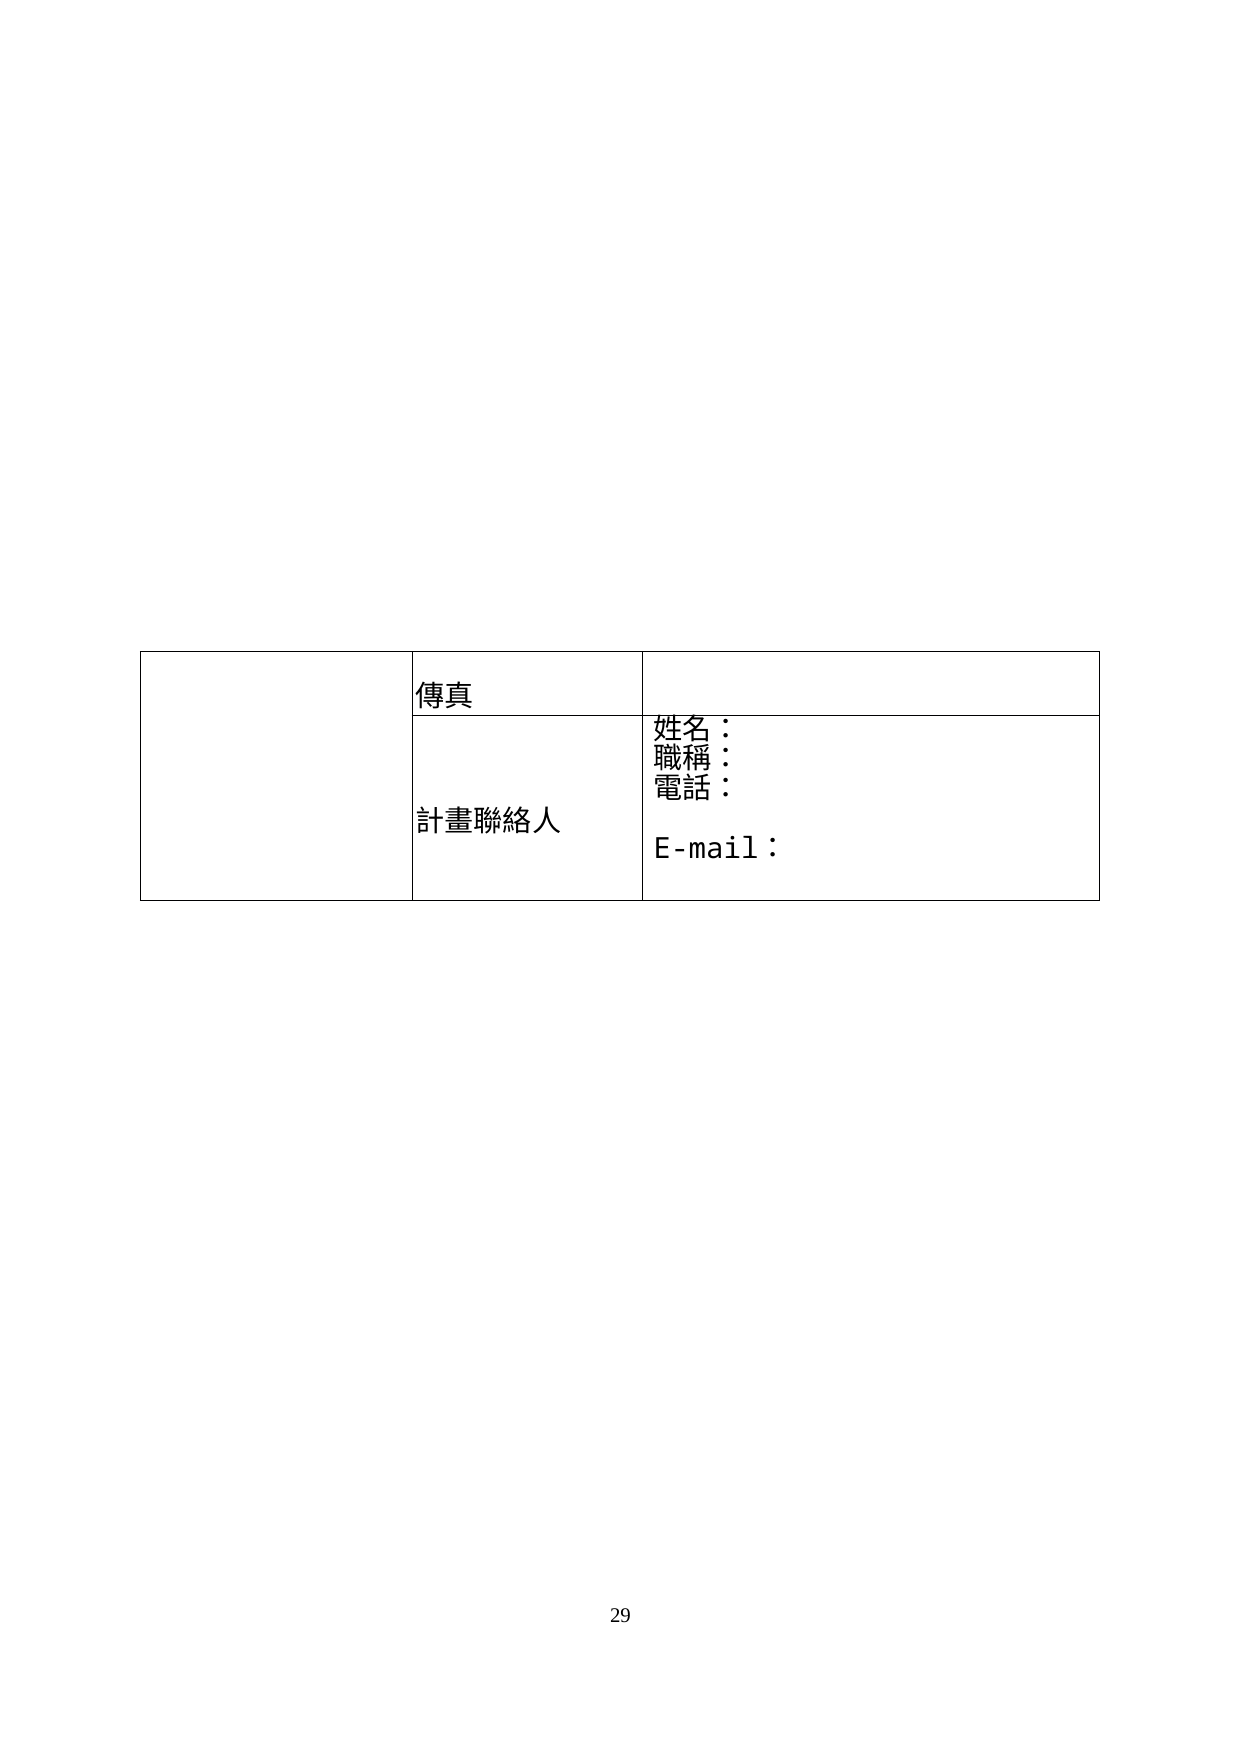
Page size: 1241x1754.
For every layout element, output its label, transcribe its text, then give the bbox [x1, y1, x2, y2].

table_cell 傳真 [413, 652, 642, 715]
table_cell 計畫聯絡人 [413, 716, 642, 900]
table_cell [141, 652, 412, 900]
table_cell [643, 652, 1099, 715]
table_cell 姓名： 職稱： 電話： E-mail： [643, 716, 1099, 900]
